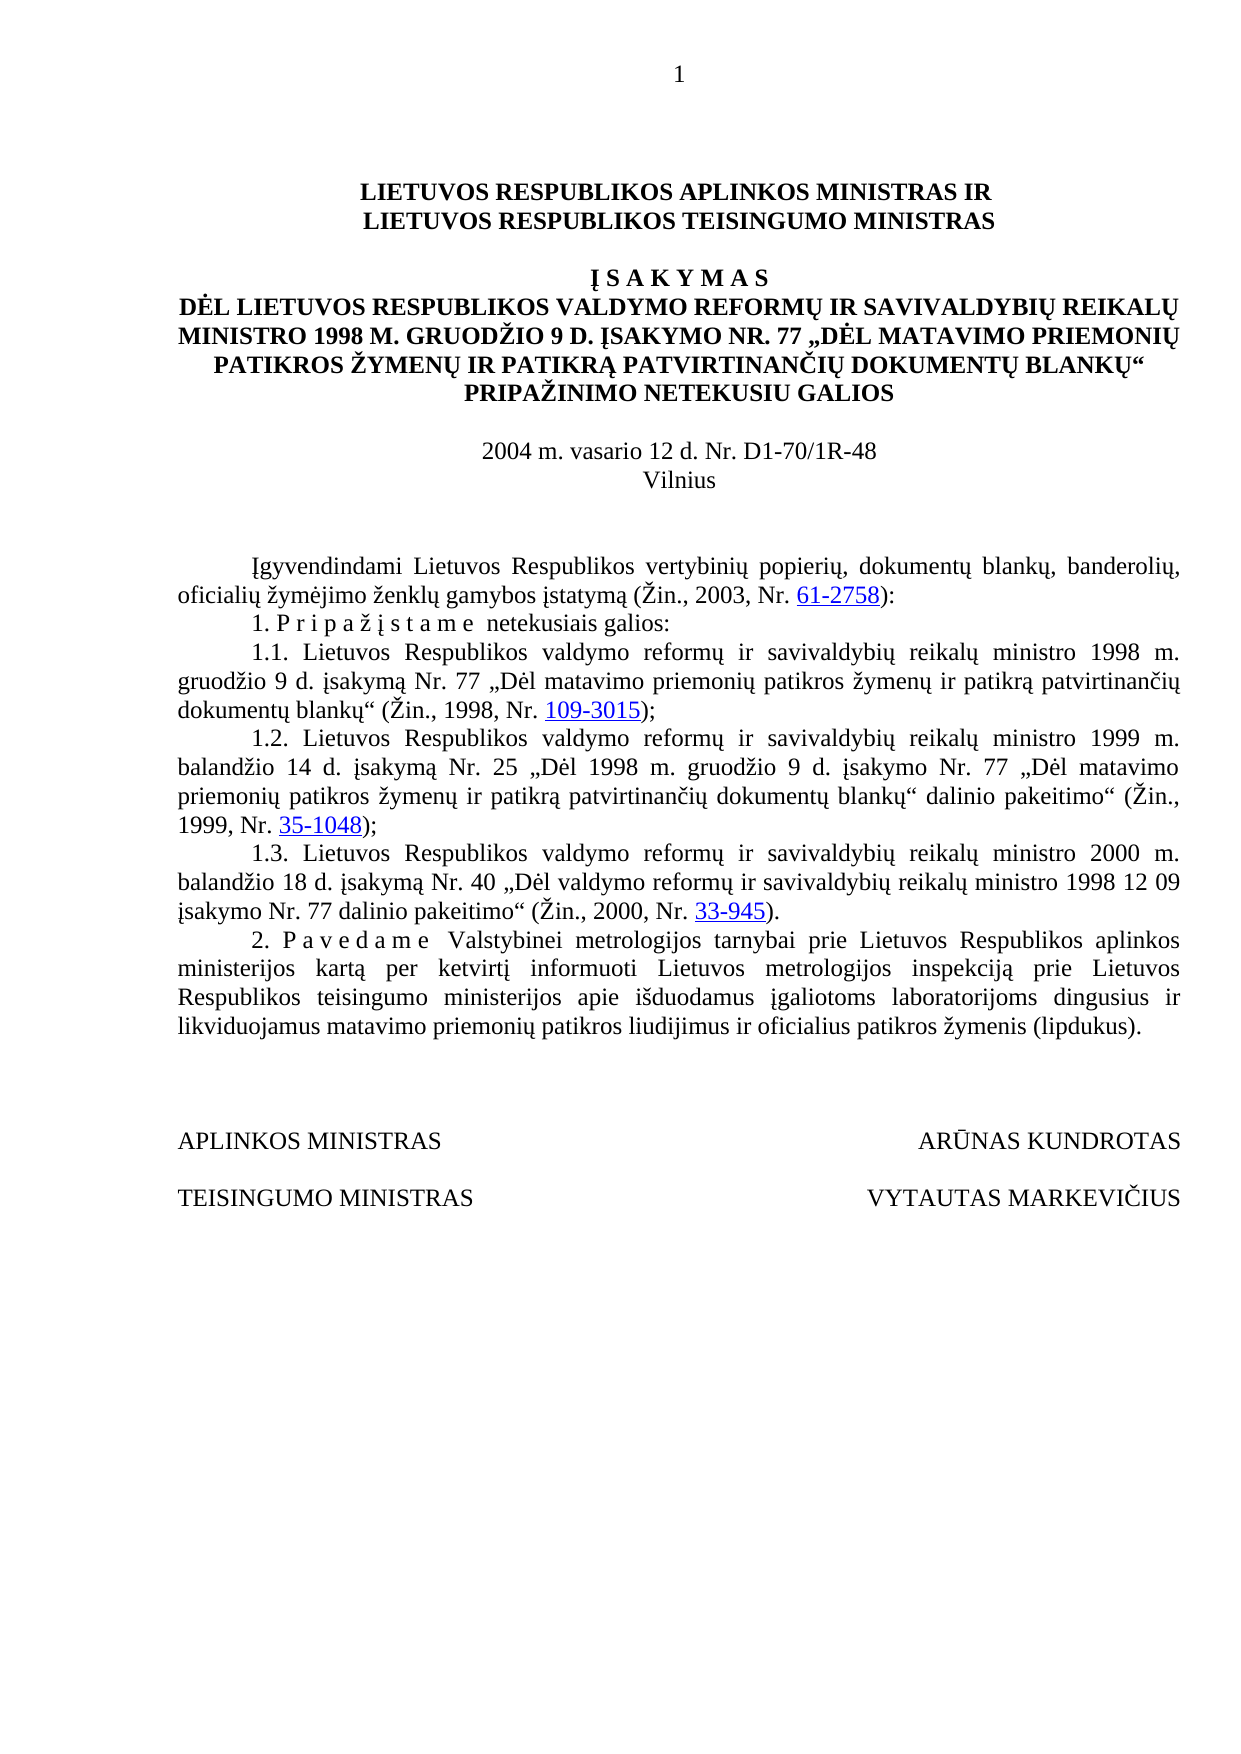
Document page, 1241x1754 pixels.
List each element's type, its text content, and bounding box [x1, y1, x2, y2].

text 1.2. Lietuvos Respublikos valdymo reformų ir savivaldybių reikalų ministro 1999 m. balandžio 14 d. įsakymą Nr. 25 „Dėl 1998 m. gruodžio 9 d. įsakymo Nr. 77 „Dėl matavimo priemonių patikros žymenų ir patikrą patvirtinančių dokumentų blankų“ dalinio pakeitimo“ (Žin., 1999, Nr. 35-1048); [177, 723, 1181, 838]
text 1. Pripažįstame netekusiais galios: [177, 608, 1181, 637]
text APLINKOS MINISTRAS ARŪNAS KUNDROTAS [177, 1126, 1181, 1155]
text Vilnius [177, 465, 1181, 493]
text 1.3. Lietuvos Respublikos valdymo reformų ir savivaldybių reikalų ministro 2000 m. balandžio 18 d. įsakymą Nr. 40 „Dėl valdymo reformų ir savivaldybių reikalų ministro 1998 12 09 įsakymo Nr. 77 dalinio pakeitimo“ (Žin., 2000, Nr. 33-945). [177, 838, 1181, 925]
text DĖL LIETUVOS RESPUBLIKOS VALDYMO REFORMŲ IR SAVIVALDYBIŲ REIKALŲ MINISTRO 1998 M. GRUODŽIO 9 D. ĮSAKYMO NR. 77 „DĖL MATAVIMO PRIEMONIŲ PATIKROS ŽYMENŲ IR PATIKRĄ PATVIRTINANČIŲ DOKUMENTŲ BLANKŲ“ PRIPAŽINIMO NETEKUSIU GALIOS [177, 292, 1181, 407]
text 1.1. Lietuvos Respublikos valdymo reformų ir savivaldybių reikalų ministro 1998 m. gruodžio 9 d. įsakymą Nr. 77 „Dėl matavimo priemonių patikros žymenų ir patikrą patvirtinančių dokumentų blankų“ (Žin., 1998, Nr. 109-3015); [177, 637, 1181, 723]
text TEISINGUMO MINISTRAS VYTAUTAS MARKEVIČIUS [177, 1183, 1181, 1212]
text LIETUVOS RESPUBLIKOS APLINKOS MINISTRAS IR [177, 177, 1181, 206]
text Įgyvendindami Lietuvos Respublikos vertybinių popierių, dokumentų blankų, banderolių, oficialių žymėjimo ženklų gamybos įstatymą (Žin., 2003, Nr. 61-2758): [177, 551, 1181, 608]
text Į S A K Y M A S [177, 263, 1181, 292]
text 2004 m. vasario 12 d. Nr. D1-70/1R-48 [177, 436, 1181, 465]
text LIETUVOS RESPUBLIKOS TEISINGUMO MINISTRAS [177, 206, 1181, 235]
text 2. Pavedame Valstybinei metrologijos tarnybai prie Lietuvos Respublikos aplinkos ministerijos kartą per ketvirtį informuoti Lietuvos metrologijos inspekciją prie Lietuvos Respublikos teisingumo ministerijos apie išduodamus įgaliotoms laboratorijoms dingusius ir likviduojamus matavimo priemonių patikros liudijimus ir oficialius patikros žymenis (lipdukus). [177, 925, 1181, 1040]
